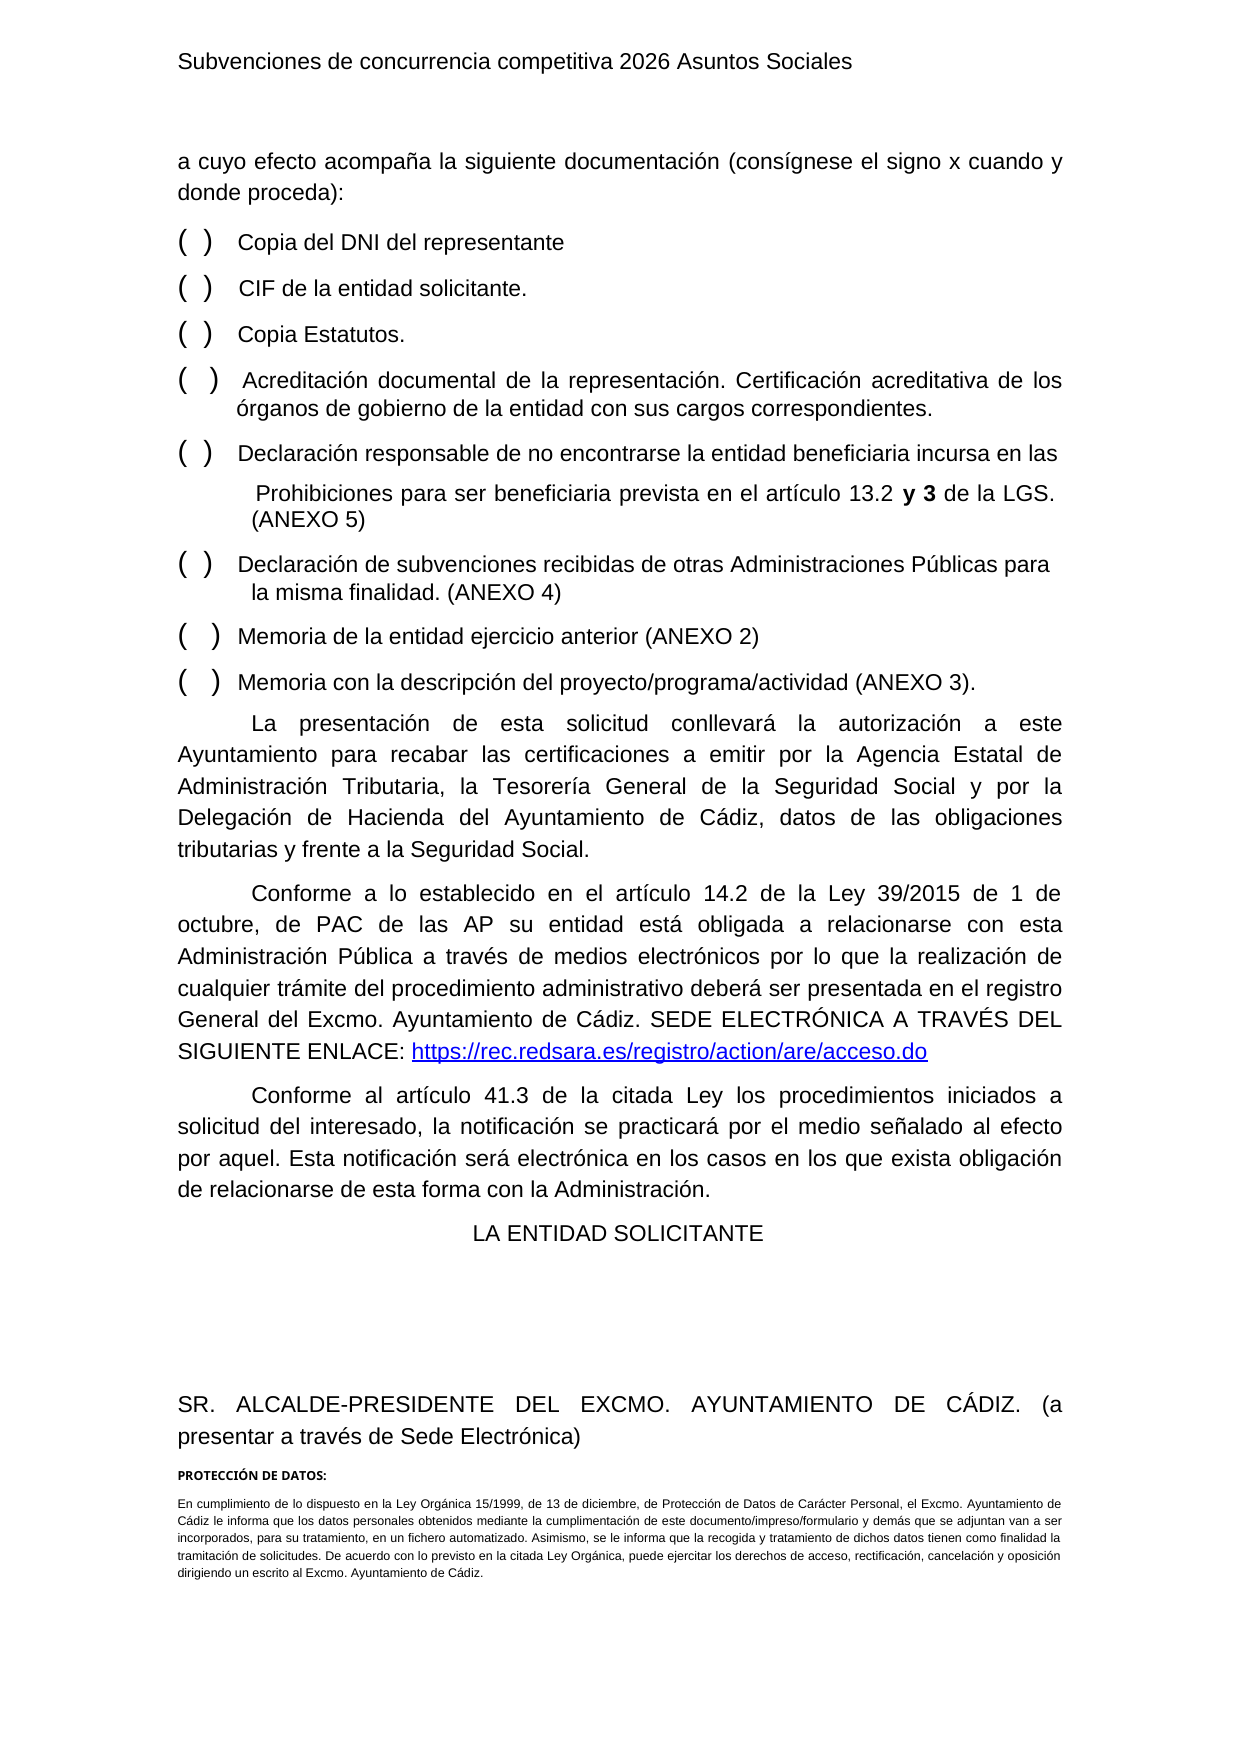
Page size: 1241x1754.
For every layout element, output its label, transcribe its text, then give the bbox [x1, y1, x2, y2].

text LA ENTIDAD SOLICITANTE [398, 1220, 1063, 1247]
text En cumplimiento de lo dispuesto en la Ley Orgánica 15/1999, de 13 de diciembre, de Protección de Datos de Carácter Personal, el Excmo. Ayuntamiento de Cádiz le informa que los datos personales obtenidos mediante la cumplimentación de este documento/impreso/formulario y demás que se adjuntan van a ser incorporados, para su tratamiento, en un fichero automatizado. Asimismo, se le informa que la recogida y tratamiento de dichos datos tienen como finalidad la tramitación de solicitudes. De acuerdo con lo previsto en la citada Ley Orgánica, puede ejercitar los derechos de acceso, rectificación, cancelación y oposición dirigiendo un escrito al Excmo. Ayuntamiento de Cádiz. [177, 1497, 1063, 1580]
text Conforme a lo establecido en el artículo 14.2 de la Ley 39/2015 de 1 de octubre, de PAC de las AP su entidad está obligada a relacionarse con esta Administración Pública a través de medios electrónicos por lo que la realización de cualquier trámite del procedimiento administrativo deberá ser presentada en el registro General del Excmo. Ayuntamiento de Cádiz. SEDE ELECTRÓNICA A TRAVÉS DEL SIGUIENTE ENLACE: https://rec.redsara.es/registro/action/are/acceso.do [177, 880, 1063, 1064]
text La presentación de esta solicitud conllevará la autorización a este Ayuntamiento para recabar las certificaciones a emitir por la Agencia Estatal de Administración Tributaria, la Tesorería General de la Seguridad Social y por la Delegación de Hacienda del Ayuntamiento de Cádiz, datos de las obligaciones tributarias y frente a la Seguridad Social. [177, 709, 1063, 862]
text ( ) Memoria con la descripción del proyecto/programa/actividad (ANEXO 3). [177, 663, 1063, 697]
text SR. ALCALDE-PRESIDENTE DEL EXCMO. AYUNTAMIENTO DE CÁDIZ. (a presentar a través de Sede Electrónica) [177, 1391, 1063, 1449]
text ( ) Declaración responsable de no encontrarse la entidad beneficiaria incursa en las [177, 434, 1063, 467]
text ( ) Declaración de subvenciones recibidas de otras Administraciones Públicas para la misma finalidad. (ANEXO 4) [177, 545, 1063, 605]
text ( ) CIF de la entidad solicitante. [177, 269, 1063, 303]
text a cuyo efecto acompaña la siguiente documentación (consígnese el signo x cuando y donde proceda): [177, 148, 1063, 206]
text ( ) Acreditación documental de la representación. Certificación acreditativa de los órganos de gobierno de la entidad con sus cargos correspondientes. [177, 361, 1063, 421]
text ( ) Memoria de la entidad ejercicio anterior (ANEXO 2) [177, 617, 1063, 651]
text Prohibiciones para ser beneficiaria prevista en el artículo 13.2 y 3 de la LGS. (ANEXO 5) [177, 480, 1063, 532]
text Conforme al artículo 41.3 de la citada Ley los procedimientos iniciados a solicitud del interesado, la notificación se practicará por el medio señalado al efecto por aquel. Esta notificación será electrónica en los casos en los que exista obligación de relacionarse de esta forma con la Administración. [177, 1082, 1063, 1203]
text ( ) Copia Estatutos. [177, 315, 1063, 349]
text PROTECCIÓN DE DATOS: [177, 1467, 1063, 1484]
text ( ) Copia del DNI del representante [177, 223, 1063, 257]
